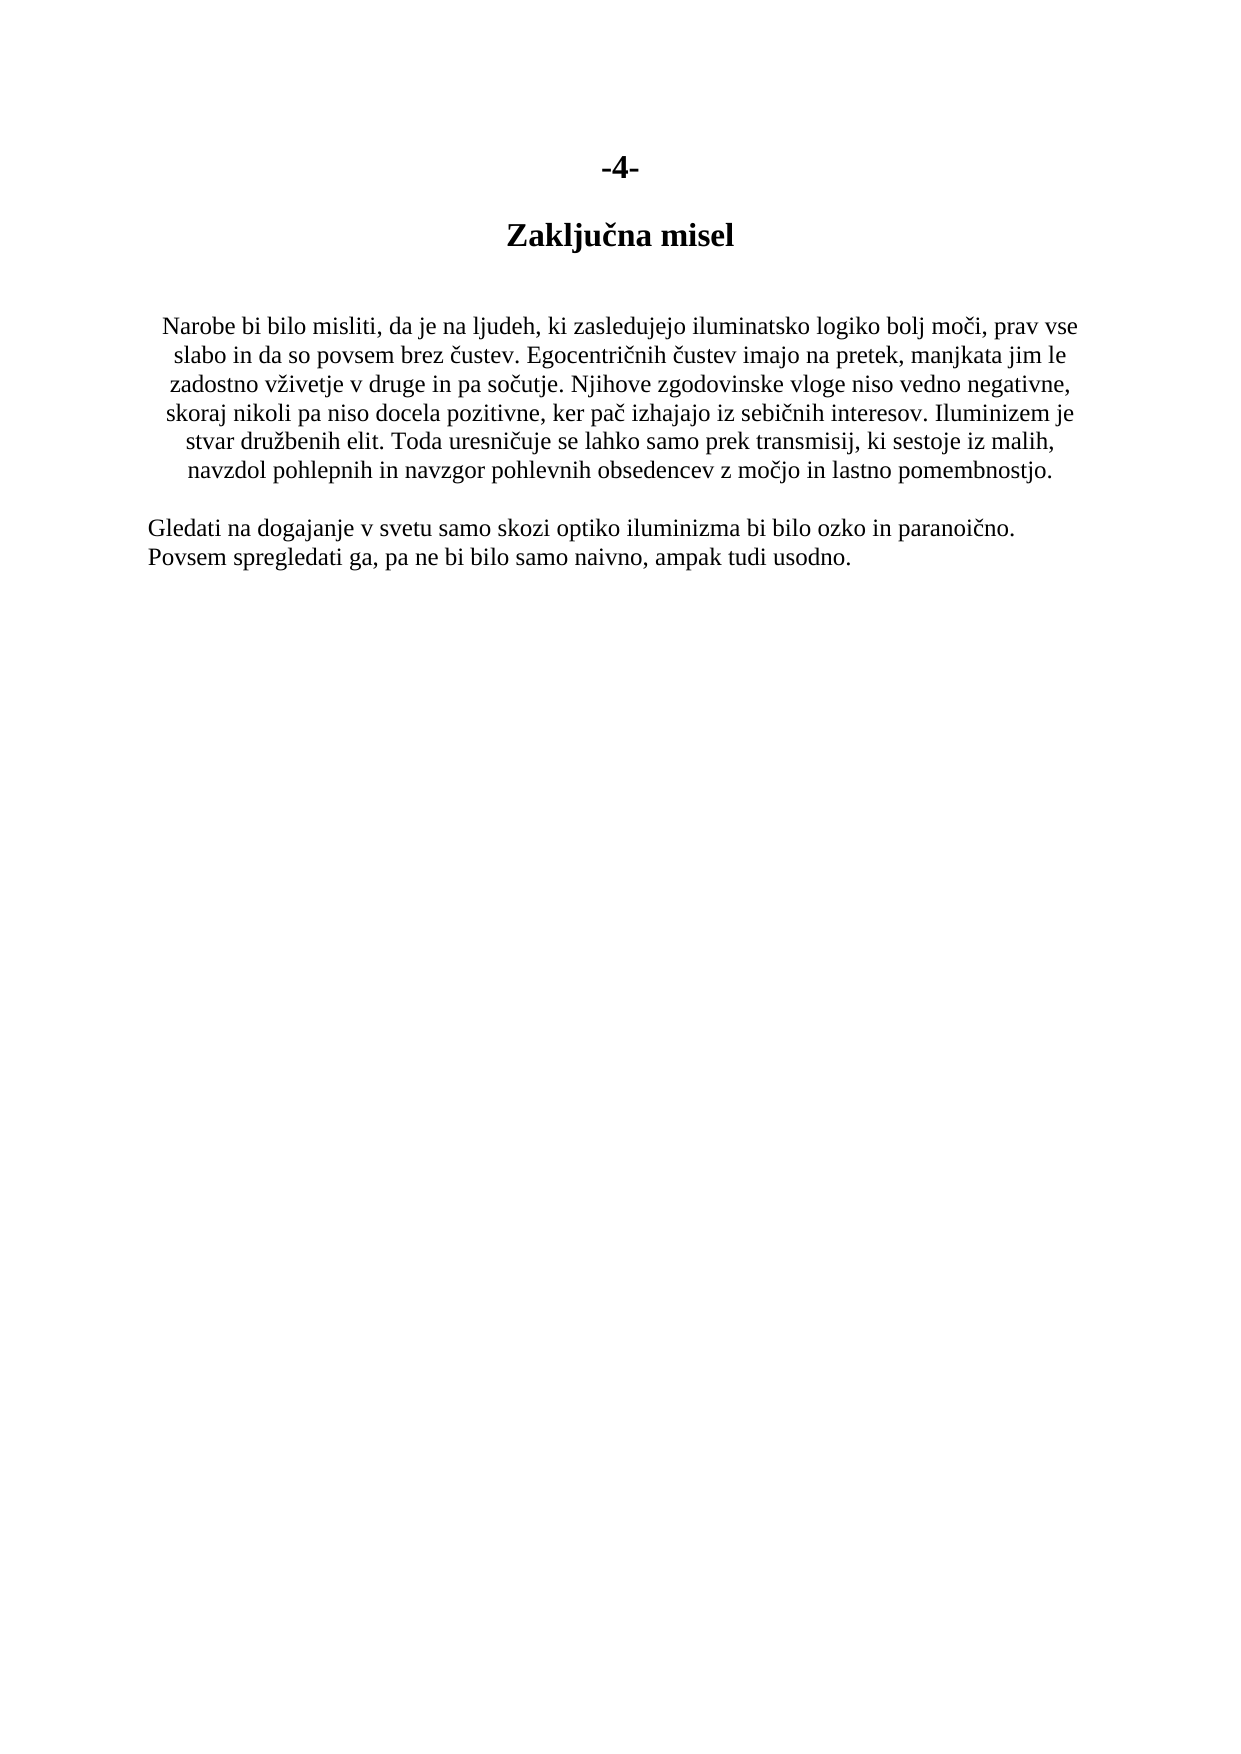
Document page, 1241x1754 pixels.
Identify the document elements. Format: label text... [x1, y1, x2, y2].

text Gledati na dogajanje v svetu samo skozi optiko iluminizma bi bilo ozko in paranoično. Povsem spregledati ga, pa ne bi bilo samo naivno, ampak tudi usodno. [148, 513, 1093, 571]
text -4- [148, 148, 1093, 186]
text Zaključna misel [148, 215, 1093, 253]
text Narobe bi bilo misliti, da je na ljudeh, ki zasledujejo iluminatsko logiko bolj moči, prav vse slabo in da so povsem brez čustev. Egocentričnih čustev imajo na pretek, manjkata jim le zadostno vživetje v druge in pa sočutje. Njihove zgodovinske vloge niso vedno negativne, skoraj nikoli pa niso docela pozitivne, ker pač izhajajo iz sebičnih interesov. Iluminizem je stvar družbenih elit. Toda uresničuje se lahko samo prek transmisij, ki sestoje iz malih, navzdol pohlepnih in navzgor pohlevnih obsedencev z močjo in lastno pomembnostjo. [148, 283, 1093, 484]
